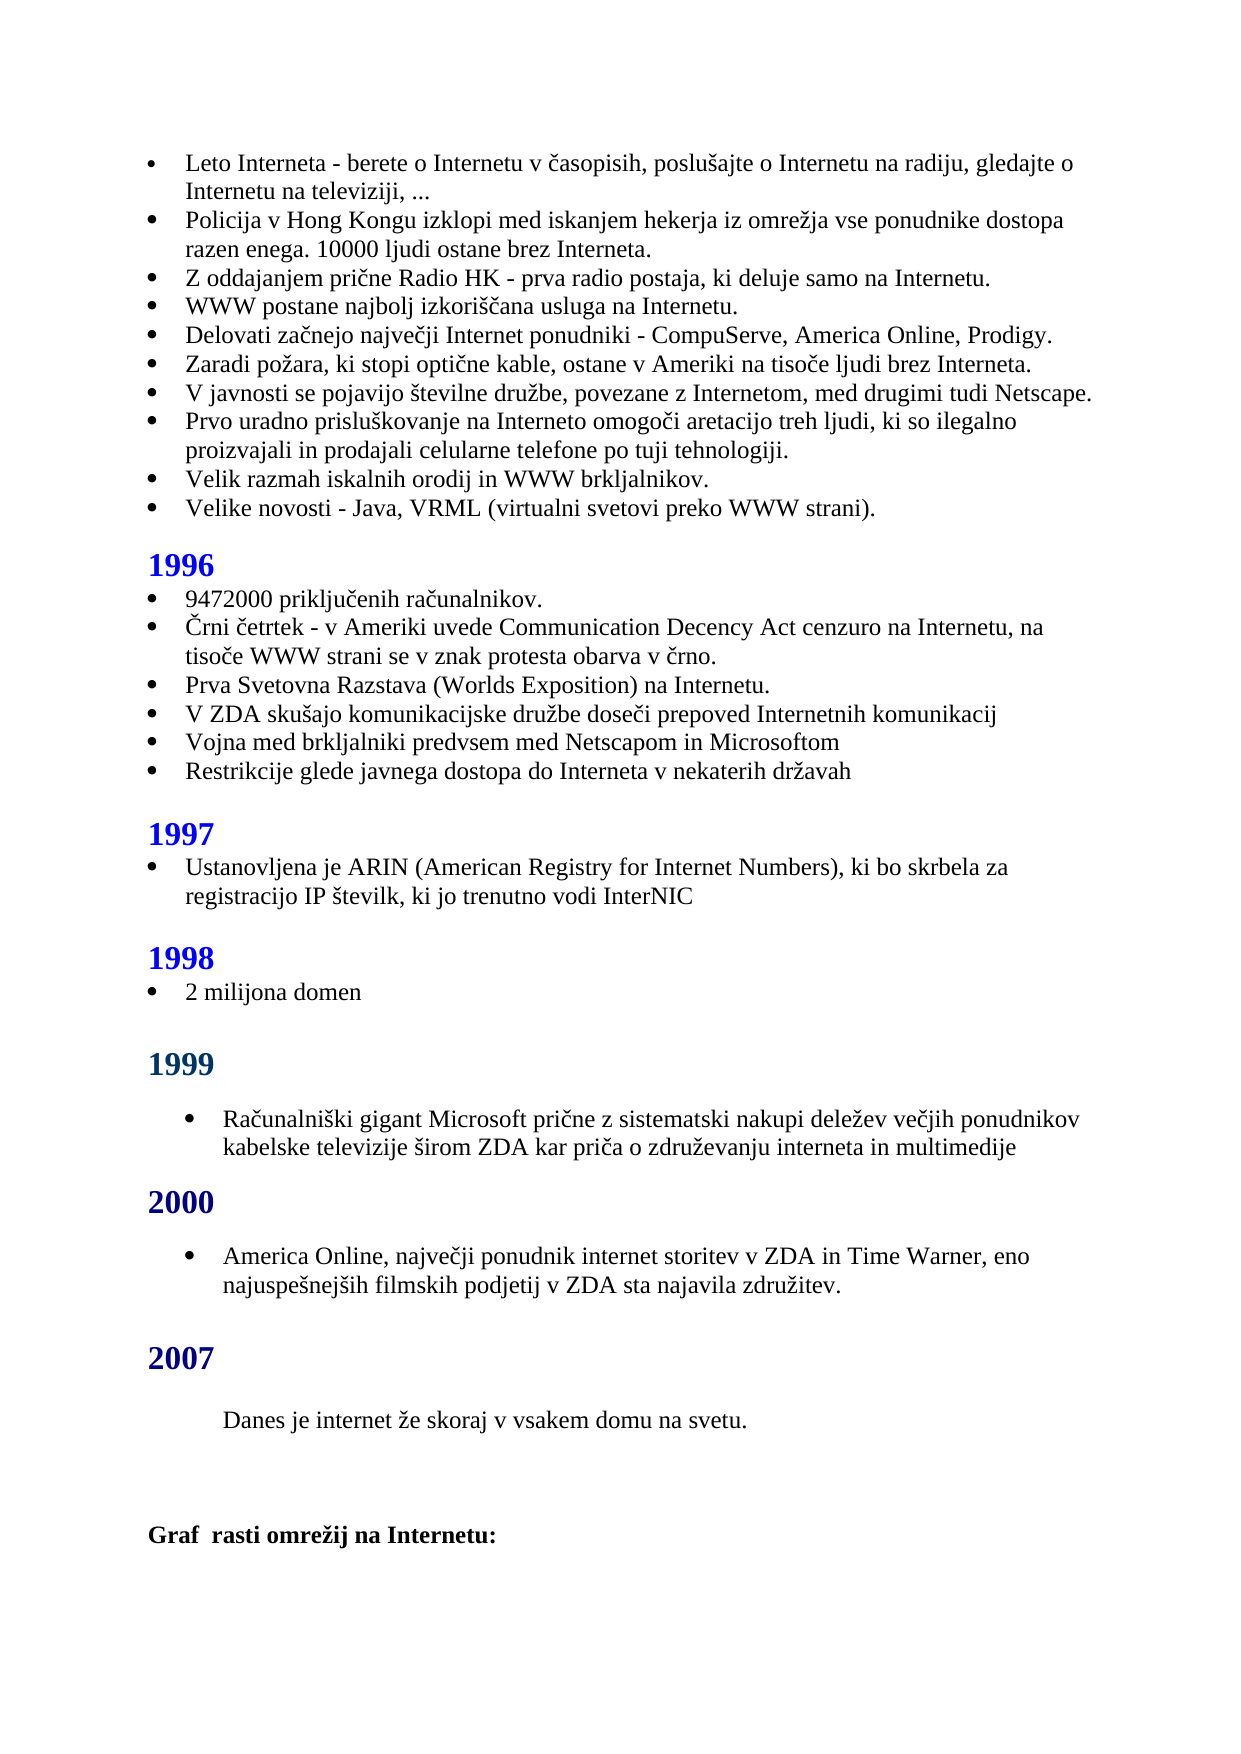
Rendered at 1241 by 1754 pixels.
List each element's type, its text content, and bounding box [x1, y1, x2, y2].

list 2 milijona domen [148, 977, 1093, 1005]
text 2000 [148, 1182, 1093, 1220]
list Prva Svetovna Razstava (Worlds Exposition) na Internetu. [148, 670, 1093, 699]
list Z oddajanjem prične Radio HK - prva radio postaja, ki deluje samo na Internetu. [148, 263, 1093, 291]
list Velik razmah iskalnih orodij in WWW brkljalnikov. [148, 464, 1093, 493]
list Prvo uradno prisluškovanje na Interneto omogoči aretacijo treh ljudi, ki so ilegalno proizvajali in prodajali celularne telefone po tuji tehnologiji. [148, 406, 1093, 464]
list America Online, največji ponudnik internet storitev v ZDA in Time Warner, eno najuspešnejših filmskih podjetij v ZDA sta najavila združitev. [185, 1241, 1093, 1299]
list Leto Interneta - berete o Internetu v časopisih, poslušajte o Internetu na radiju, gledajte o Internetu na televiziji, ... [148, 148, 1093, 205]
list Zaradi požara, ki stopi optične kable, ostane v Ameriki na tisoče ljudi brez Interneta. [148, 349, 1093, 378]
list Delovati začnejo največji Internet ponudniki - CompuServe, America Online, Prodigy. [148, 320, 1093, 349]
text 1998 [148, 938, 1093, 977]
text Danes je internet že skoraj v vsakem domu na svetu. [148, 1405, 1093, 1434]
text 1997 [148, 814, 1093, 852]
list Policija v Hong Kongu izklopi med iskanjem hekerja iz omrežja vse ponudnike dostopa razen enega. 10000 ljudi ostane brez Interneta. [148, 205, 1093, 263]
list WWW postane najbolj izkoriščana usluga na Internetu. [148, 291, 1093, 320]
text 2007 [148, 1338, 1093, 1376]
list 9472000 priključenih računalnikov. [148, 584, 1093, 612]
list Velike novosti - Java, VRML (virtualni svetovi preko WWW strani). [148, 493, 1093, 521]
list Restrikcije glede javnega dostopa do Interneta v nekaterih državah [148, 756, 1093, 785]
list V javnosti se pojavijo številne družbe, povezane z Internetom, med drugimi tudi Netscape. [148, 378, 1093, 406]
list Ustanovljena je ARIN (American Registry for Internet Numbers), ki bo skrbela za registracijo IP številk, ki jo trenutno vodi InterNIC [148, 852, 1093, 909]
text Graf rasti omrežij na Internetu: [148, 1520, 1093, 1549]
list Črni četrtek - v Ameriki uvede Communication Decency Act cenzuro na Internetu, na tisoče WWW strani se v znak protesta obarva v črno. [148, 612, 1093, 670]
list Računalniški gigant Microsoft prične z sistematski nakupi deležev večjih ponudnikov kabelske televizije širom ZDA kar priča o združevanju interneta in multimedije [185, 1104, 1093, 1161]
text 1996 [148, 521, 1093, 584]
text 1999 [148, 1044, 1093, 1083]
list Vojna med brkljalniki predvsem med Netscapom in Microsoftom [148, 727, 1093, 756]
list V ZDA skušajo komunikacijske družbe doseči prepoved Internetnih komunikacij [148, 699, 1093, 727]
